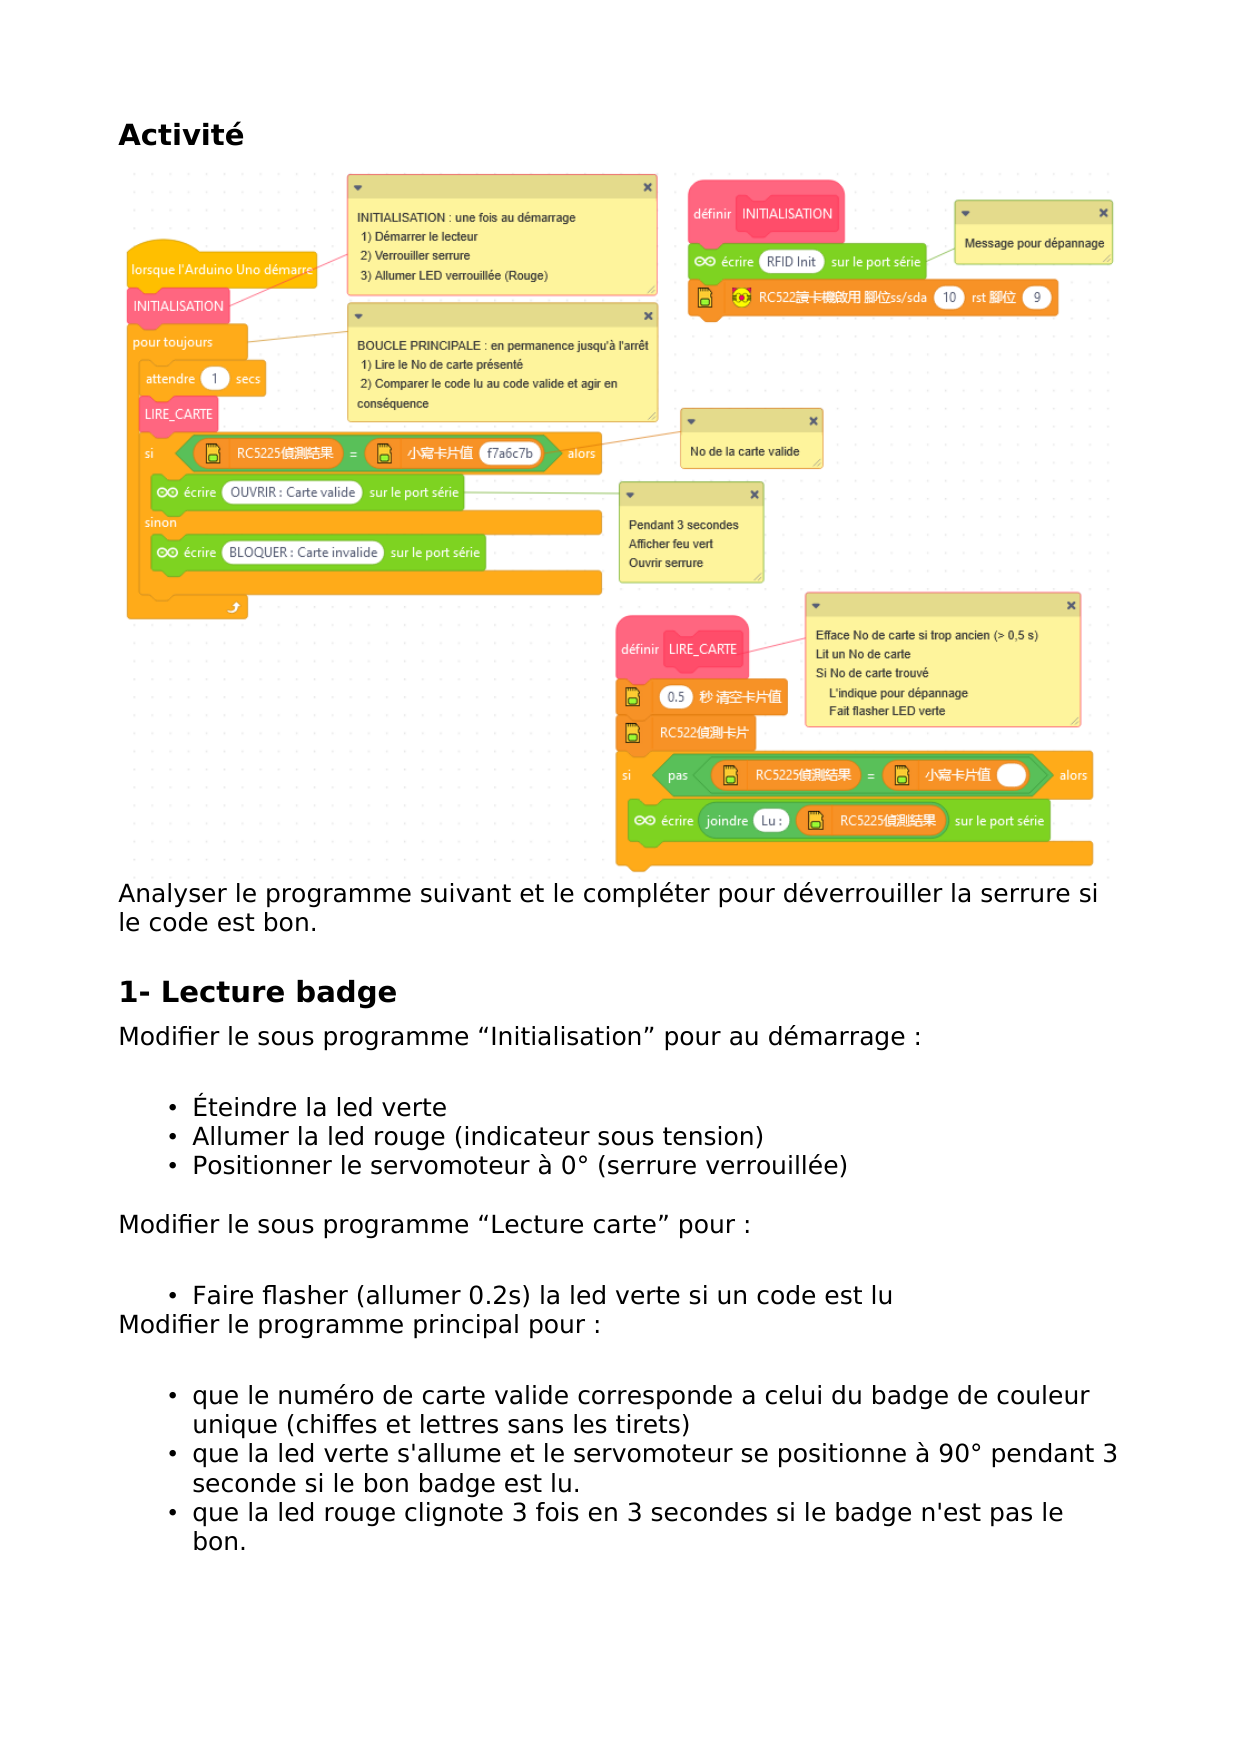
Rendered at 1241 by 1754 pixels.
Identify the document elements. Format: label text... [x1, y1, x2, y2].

list que le numéro de carte valide corresponde a celui du badge de couleur unique (chiffes et lettres sans les tirets) [177, 1381, 1122, 1440]
subtitle 1- Lecture badge [118, 975, 1122, 1009]
subtitle Activité [118, 118, 1122, 152]
text Modifier le sous programme “Initialisation” pour au démarrage : [118, 1022, 1122, 1051]
list que la led verte s'allume et le servomoteur se positionne à 90° pendant 3 seconde si le bon badge est lu. [177, 1440, 1122, 1498]
list Faire flasher (allumer 0.2s) la led verte si un code est lu [177, 1281, 1122, 1310]
list Allumer la led rouge (indicateur sous tension) [177, 1122, 1122, 1151]
list Éteindre la led verte [177, 1093, 1122, 1122]
text Modifier le sous programme “Lecture carte” pour : [118, 1210, 1122, 1239]
picture [118, 164, 1123, 880]
text Modifier le programme principal pour : [118, 1310, 1122, 1339]
list que la led rouge clignote 3 fois en 3 secondes si le badge n'est pas le bon. [177, 1498, 1122, 1556]
text Analyser le programme suivant et le compléter pour déverrouiller la serrure si le code est bon. [118, 880, 1122, 938]
list Positionner le servomoteur à 0° (serrure verrouillée) [177, 1151, 1122, 1180]
